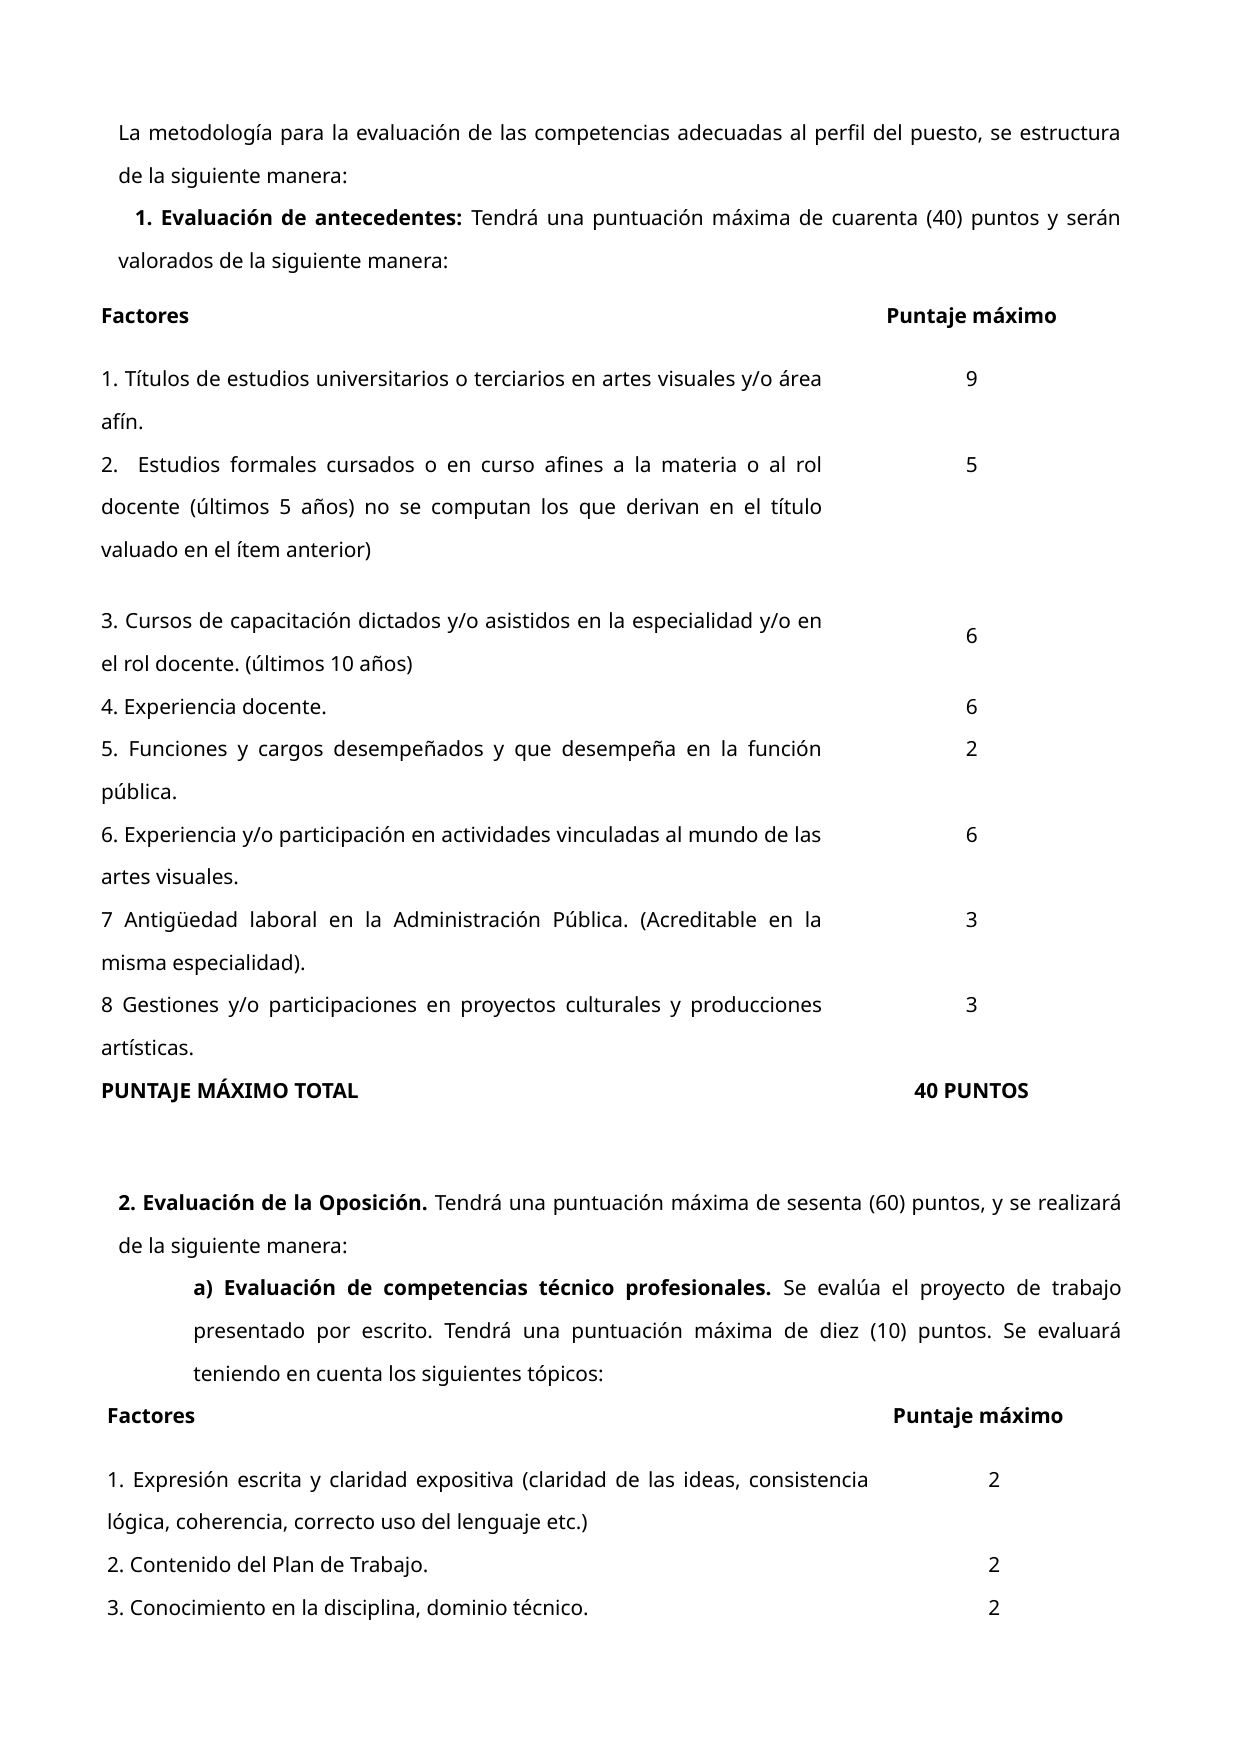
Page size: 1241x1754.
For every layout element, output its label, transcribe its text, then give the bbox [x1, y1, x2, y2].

text 2. Evaluación de la Oposición. Tendrá una puntuación máxima de sesenta (60) puntos, y se realizará de la siguiente manera: [118, 1188, 1122, 1259]
table_cell PUNTAJE MÁXIMO TOTAL [90, 1076, 834, 1139]
table_cell 2 [881, 1550, 1106, 1593]
table_cell 1. Expresión escrita y claridad expositiva (claridad de las ideas, consistencia lógica, coherencia, correcto uso del lenguaje etc.) [96, 1465, 881, 1550]
table_cell 8 Gestiones y/o participaciones en proyectos culturales y producciones artísticas. [90, 991, 834, 1076]
table_cell 7 Antigüedad laboral en la Administración Pública. (Acreditable en la misma especialidad). [90, 905, 834, 991]
text a) Evaluación de competencias técnico profesionales. Se evalúa el proyecto de trabajo presentado por escrito. Tendrá una puntuación máxima de diez (10) puntos. Se evaluará teniendo en cuenta los siguientes tópicos: [193, 1273, 1122, 1387]
text La metodología para la evaluación de las competencias adecuadas al perfil del puesto, se estructura de la siguiente manera: [118, 118, 1122, 189]
table_cell 5 [834, 450, 1109, 578]
table_header Puntaje máximo [881, 1401, 1106, 1465]
table_cell 3. Cursos de capacitación dictados y/o asistidos en la especialidad y/o en el rol docente. (últimos 10 años) [90, 578, 834, 692]
table_cell 2. Estudios formales cursados o en curso afines a la materia o al rol docente (últimos 5 años) no se computan los que derivan en el título valuado en el ítem anterior) [90, 450, 834, 578]
table_header Factores [90, 301, 834, 364]
table_cell 4. Experiencia docente. [90, 692, 834, 734]
table_cell 6 [834, 692, 1109, 734]
table_cell 3 [834, 905, 1109, 991]
table_cell 2 [834, 735, 1109, 820]
table_cell 9 [834, 365, 1109, 450]
table_cell 2 [881, 1593, 1106, 1636]
text 1. Evaluación de antecedentes: Tendrá una puntuación máxima de cuarenta (40) puntos y serán valorados de la siguiente manera: [118, 203, 1122, 274]
table_cell 6. Experiencia y/o participación en actividades vinculadas al mundo de las artes visuales. [90, 820, 834, 905]
table_cell 6 [834, 578, 1109, 692]
table_header Factores [96, 1401, 881, 1465]
table_cell 2 [881, 1465, 1106, 1550]
table_cell 5. Funciones y cargos desempeñados y que desempeña en la función pública. [90, 735, 834, 820]
table_cell 3. Conocimiento en la disciplina, dominio técnico. [96, 1593, 881, 1636]
table_cell 3 [834, 991, 1109, 1076]
table_cell 6 [834, 820, 1109, 905]
table_header Puntaje máximo [834, 301, 1109, 364]
table_cell 2. Contenido del Plan de Trabajo. [96, 1550, 881, 1593]
table_cell 1. Títulos de estudios universitarios o terciarios en artes visuales y/o área afín. [90, 365, 834, 450]
table_cell 40 PUNTOS [834, 1076, 1109, 1139]
